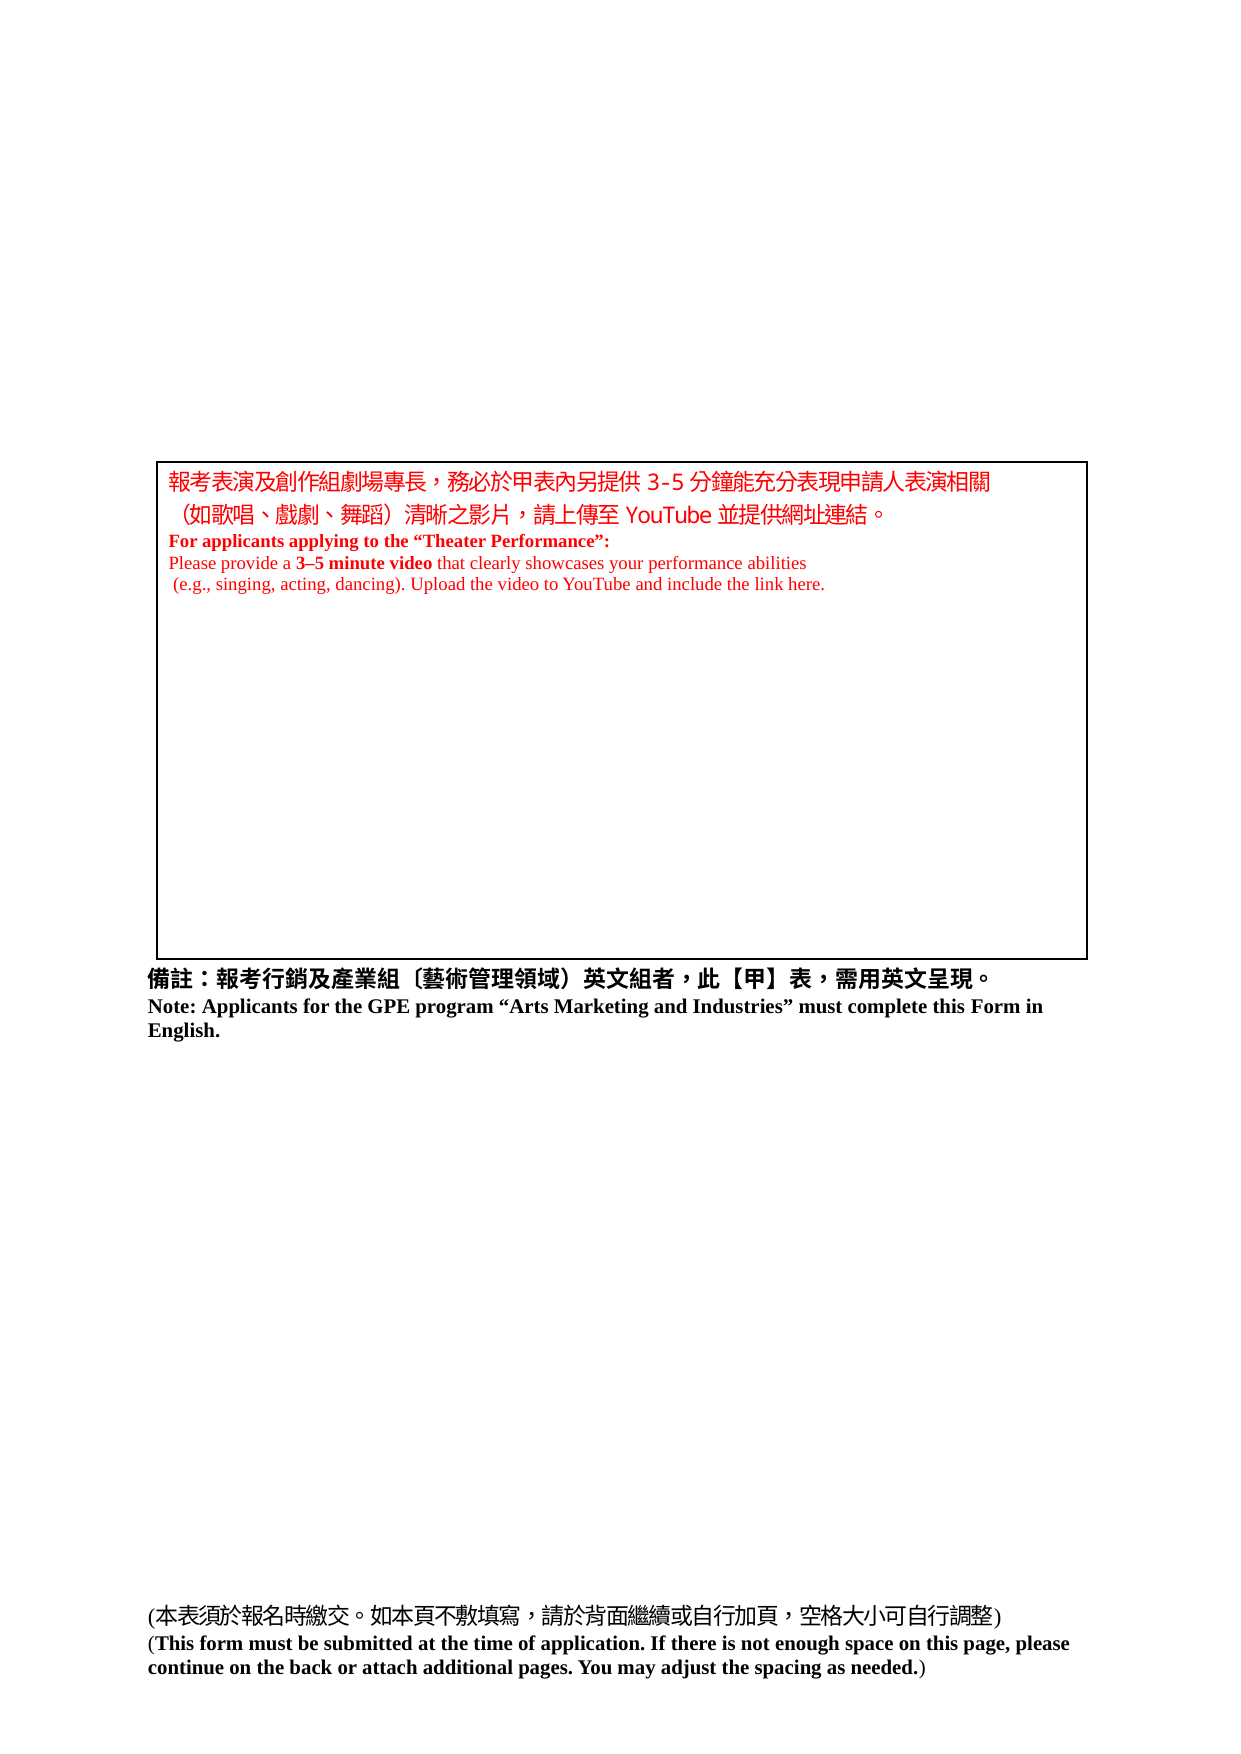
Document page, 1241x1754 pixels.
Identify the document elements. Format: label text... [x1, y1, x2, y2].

table_cell [1088, 461, 1092, 958]
table_cell 報考表演及創作組劇場專長，務必於甲表內另提供3-5分鐘能充分表現申請人表演相關 （如歌唱、戲劇、舞蹈）清晰之影片，請上傳至YouTube並提供網址連結。 For applicants applying to the “Theater Performance”: Please provide a 3–5 minute video that clearly showcases your performance abilities (e.g., singing, acting, dancing). Upload the video to YouTube and include the link here. [158, 463, 1086, 958]
text 備註：報考行銷及產業組〔藝術管理領域）英文組者，此【甲】表，需用英文呈現。 [148, 960, 1072, 994]
table_cell [148, 461, 156, 958]
text Note: Applicants for the GPE program “Arts Marketing and Industries” must complete this Form in English. [148, 994, 1072, 1042]
